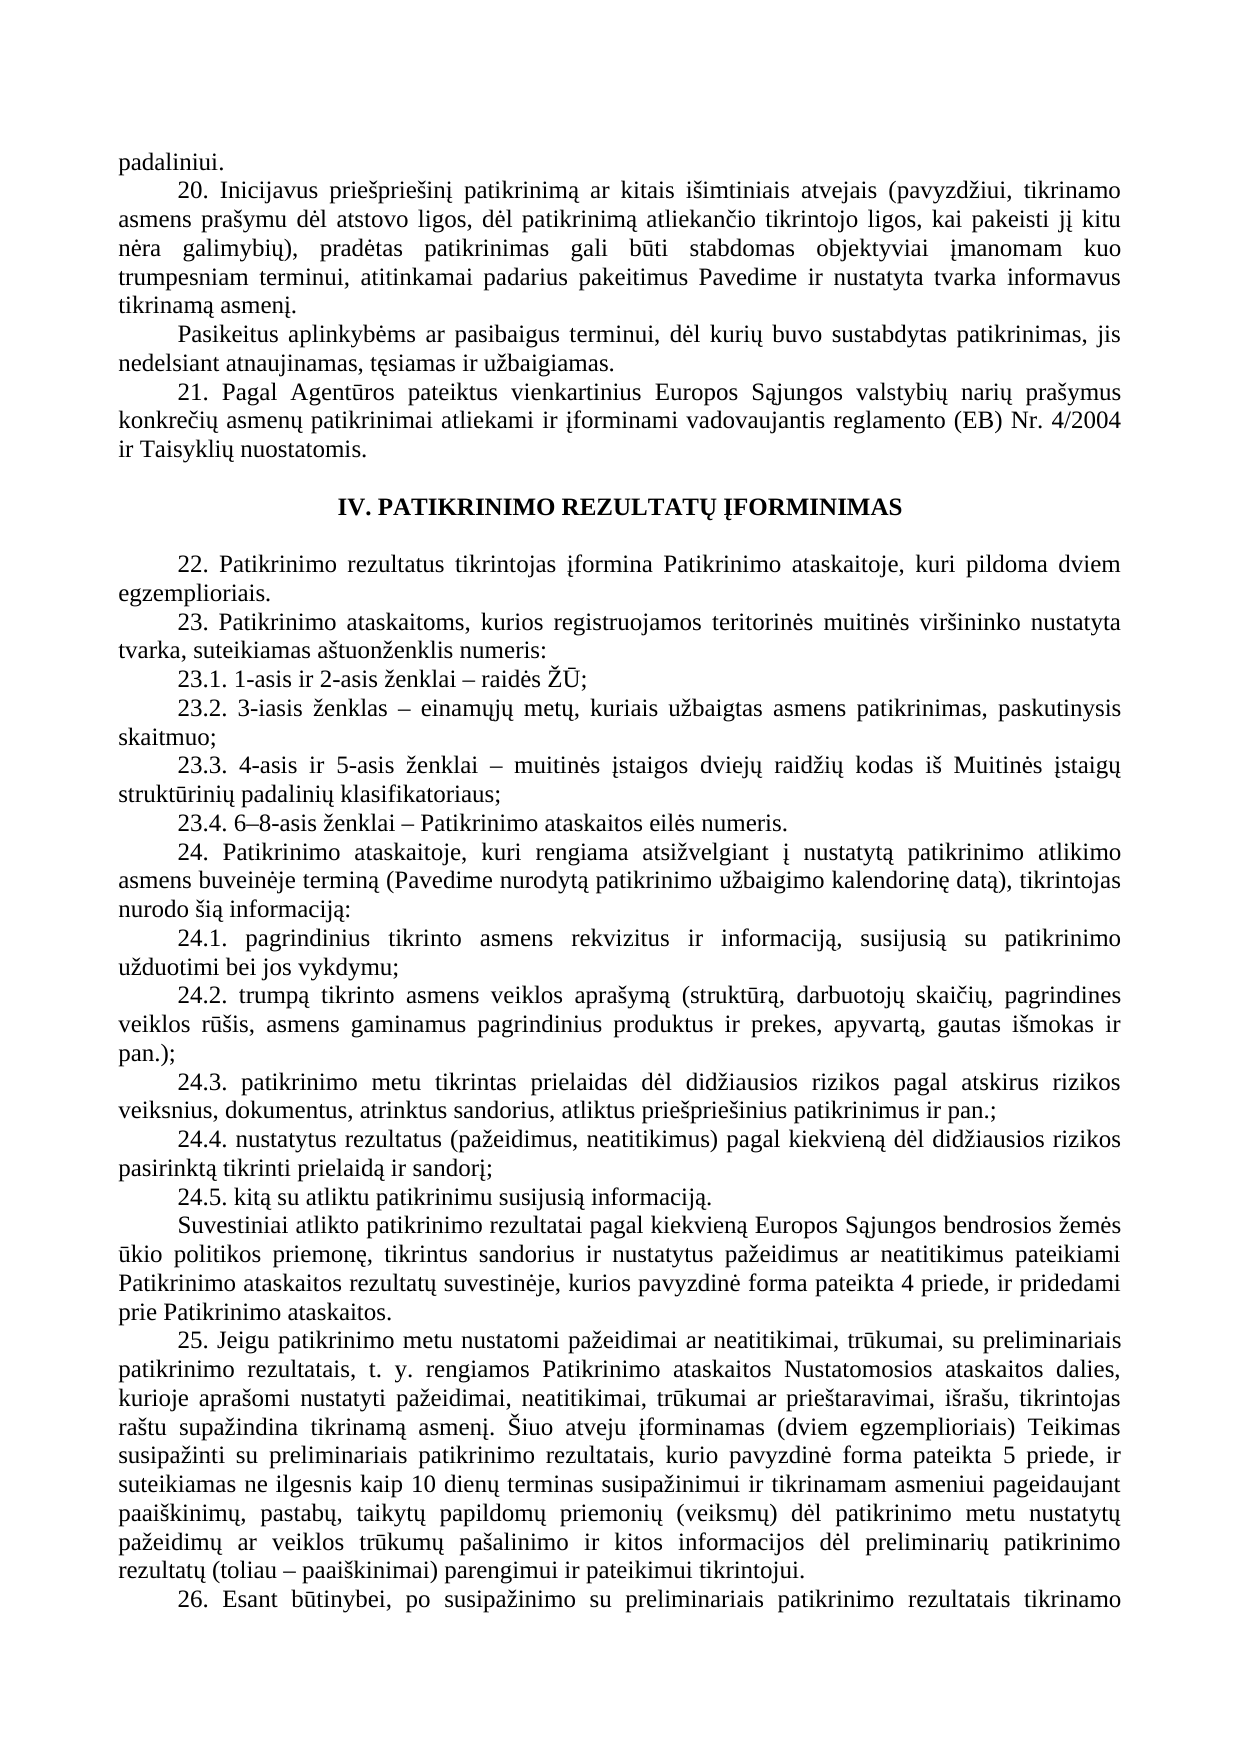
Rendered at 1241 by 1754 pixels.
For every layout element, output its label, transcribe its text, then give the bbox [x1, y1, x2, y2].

text 23. Patikrinimo ataskaitoms, kurios registruojamos teritorinės muitinės viršininko nustatyta tvarka, suteikiamas aštuonženklis numeris: [118, 607, 1122, 664]
text 23.1. 1-asis ir 2-asis ženklai – raidės ŽŪ; [118, 664, 1122, 693]
text 24.4. nustatytus rezultatus (pažeidimus, neatitikimus) pagal kiekvieną dėl didžiausios rizikos pasirinktą tikrinti prielaidą ir sandorį; [118, 1124, 1122, 1182]
text 24. Patikrinimo ataskaitoje, kuri rengiama atsižvelgiant į nustatytą patikrinimo atlikimo asmens buveinėje terminą (Pavedime nurodytą patikrinimo užbaigimo kalendorinę datą), tikrintojas nurodo šią informaciją: [118, 837, 1122, 923]
text IV. PATIKRINIMO REZULTATŲ ĮFORMINIMAS [118, 492, 1122, 521]
text 23.2. 3-iasis ženklas – einamųjų metų, kuriais užbaigtas asmens patikrinimas, paskutinysis skaitmuo; [118, 693, 1122, 751]
text 23.3. 4-asis ir 5-asis ženklai – muitinės įstaigos dviejų raidžių kodas iš Muitinės įstaigų struktūrinių padalinių klasifikatoriaus; [118, 751, 1122, 808]
text 23.4. 6–8-asis ženklai – Patikrinimo ataskaitos eilės numeris. [118, 808, 1122, 837]
text Suvestiniai atlikto patikrinimo rezultatai pagal kiekvieną Europos Sąjungos bendrosios žemės ūkio politikos priemonę, tikrintus sandorius ir nustatytus pažeidimus ar neatitikimus pateikiami Patikrinimo ataskaitos rezultatų suvestinėje, kurios pavyzdinė forma pateikta 4 priede, ir pridedami prie Patikrinimo ataskaitos. [118, 1211, 1122, 1326]
text Pasikeitus aplinkybėms ar pasibaigus terminui, dėl kurių buvo sustabdytas patikrinimas, jis nedelsiant atnaujinamas, tęsiamas ir užbaigiamas. [118, 319, 1122, 377]
text 20. Inicijavus priešpriešinį patikrinimą ar kitais išimtiniais atvejais (pavyzdžiui, tikrinamo asmens prašymu dėl atstovo ligos, dėl patikrinimą atliekančio tikrintojo ligos, kai pakeisti jį kitu nėra galimybių), pradėtas patikrinimas gali būti stabdomas objektyviai įmanomam kuo trumpesniam terminui, atitinkamai padarius pakeitimus Pavedime ir nustatyta tvarka informavus tikrinamą asmenį. [118, 176, 1122, 319]
text 22. Patikrinimo rezultatus tikrintojas įformina Patikrinimo ataskaitoje, kuri pildoma dviem egzemplioriais. [118, 549, 1122, 607]
text 24.1. pagrindinius tikrinto asmens rekvizitus ir informaciją, susijusią su patikrinimo užduotimi bei jos vykdymu; [118, 923, 1122, 981]
text padaliniui. [118, 147, 1122, 176]
text 24.3. patikrinimo metu tikrintas prielaidas dėl didžiausios rizikos pagal atskirus rizikos veiksnius, dokumentus, atrinktus sandorius, atliktus priešpriešinius patikrinimus ir pan.; [118, 1067, 1122, 1124]
text 24.5. kitą su atliktu patikrinimu susijusią informaciją. [118, 1182, 1122, 1211]
text 21. Pagal Agentūros pateiktus vienkartinius Europos Sąjungos valstybių narių prašymus konkrečių asmenų patikrinimai atliekami ir įforminami vadovaujantis reglamento (EB) Nr. 4/2004 ir Taisyklių nuostatomis. [118, 377, 1122, 463]
text 26. Esant būtinybei, po susipažinimo su preliminariais patikrinimo rezultatais tikrinamo [118, 1584, 1122, 1613]
text 24.2. trumpą tikrinto asmens veiklos aprašymą (struktūrą, darbuotojų skaičių, pagrindines veiklos rūšis, asmens gaminamus pagrindinius produktus ir prekes, apyvartą, gautas išmokas ir pan.); [118, 981, 1122, 1067]
text 25. Jeigu patikrinimo metu nustatomi pažeidimai ar neatitikimai, trūkumai, su preliminariais patikrinimo rezultatais, t. y. rengiamos Patikrinimo ataskaitos Nustatomosios ataskaitos dalies, kurioje aprašomi nustatyti pažeidimai, neatitikimai, trūkumai ar prieštaravimai, išrašu, tikrintojas raštu supažindina tikrinamą asmenį. Šiuo atveju įforminamas (dviem egzemplioriais) Teikimas susipažinti su preliminariais patikrinimo rezultatais, kurio pavyzdinė forma pateikta 5 priede, ir suteikiamas ne ilgesnis kaip 10 dienų terminas susipažinimui ir tikrinamam asmeniui pageidaujant paaiškinimų, pastabų, taikytų papildomų priemonių (veiksmų) dėl patikrinimo metu nustatytų pažeidimų ar veiklos trūkumų pašalinimo ir kitos informacijos dėl preliminarių patikrinimo rezultatų (toliau – paaiškinimai) parengimui ir pateikimui tikrintojui. [118, 1326, 1122, 1584]
